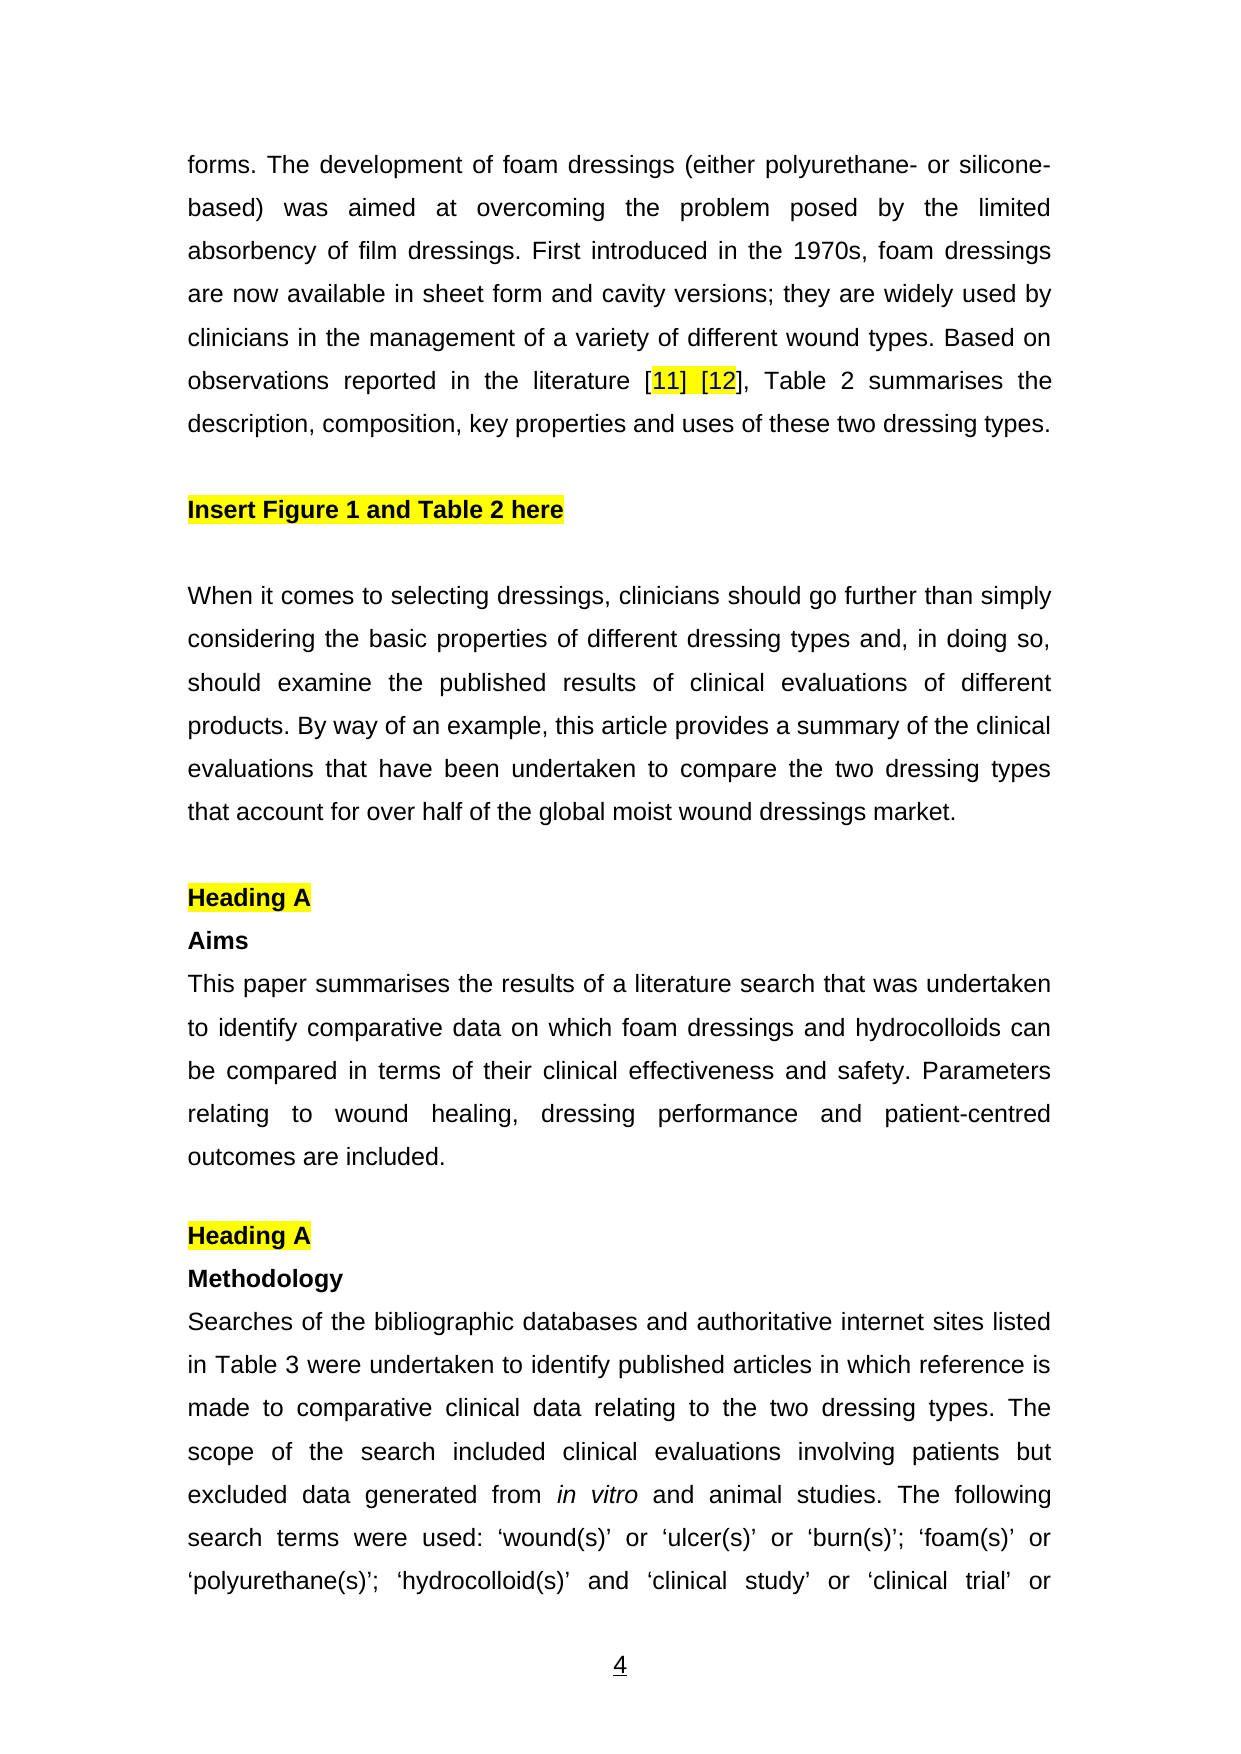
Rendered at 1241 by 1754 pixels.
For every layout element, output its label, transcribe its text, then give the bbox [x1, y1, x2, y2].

text This paper summarises the results of a literature search that was undertaken to identify comparative data on which foam dressings and hydrocolloids can be compared in terms of their clinical effectiveness and safety. Parameters relating to wound healing, dressing performance and patient-centred outcomes are included. [187, 969, 1053, 1171]
text Insert Figure 1 and Table 2 here [187, 495, 1053, 524]
text When it comes to selecting dressings, clinicians should go further than simply considering the basic properties of different dressing types and, in doing so, should examine the published results of clinical evaluations of different products. By way of an example, this article provides a summary of the clinical evaluations that have been undertaken to compare the two dressing types that account for over half of the global moist wound dressings market. [187, 581, 1053, 826]
text Heading A [187, 1221, 1053, 1250]
text Searches of the bibliographic databases and authoritative internet sites listed in Table 3 were undertaken to identify published articles in which reference is made to comparative clinical data relating to the two dressing types. The scope of the search included clinical evaluations involving patients but excluded data generated from in vitro and animal studies. The following search terms were used: ‘wound(s)’ or ‘ulcer(s)’ or ‘burn(s)’; ‘foam(s)’ or ‘polyurethane(s)’; ‘hydrocolloid(s)’ and ‘clinical study’ or ‘clinical trial’ or [187, 1307, 1053, 1595]
text forms. The development of foam dressings (either polyurethane- or silicone-based) was aimed at overcoming the problem posed by the limited absorbency of film dressings. First introduced in the 1970s, foam dressings are now available in sheet form and cavity versions; they are widely used by clinicians in the management of a variety of different wound types. Based on observations reported in the literature [11] [12], Table 2 summarises the description, composition, key properties and uses of these two dressing types. [187, 150, 1053, 437]
text Heading A [187, 883, 1053, 912]
text Methodology [187, 1264, 1053, 1293]
text Aims [187, 926, 1053, 955]
